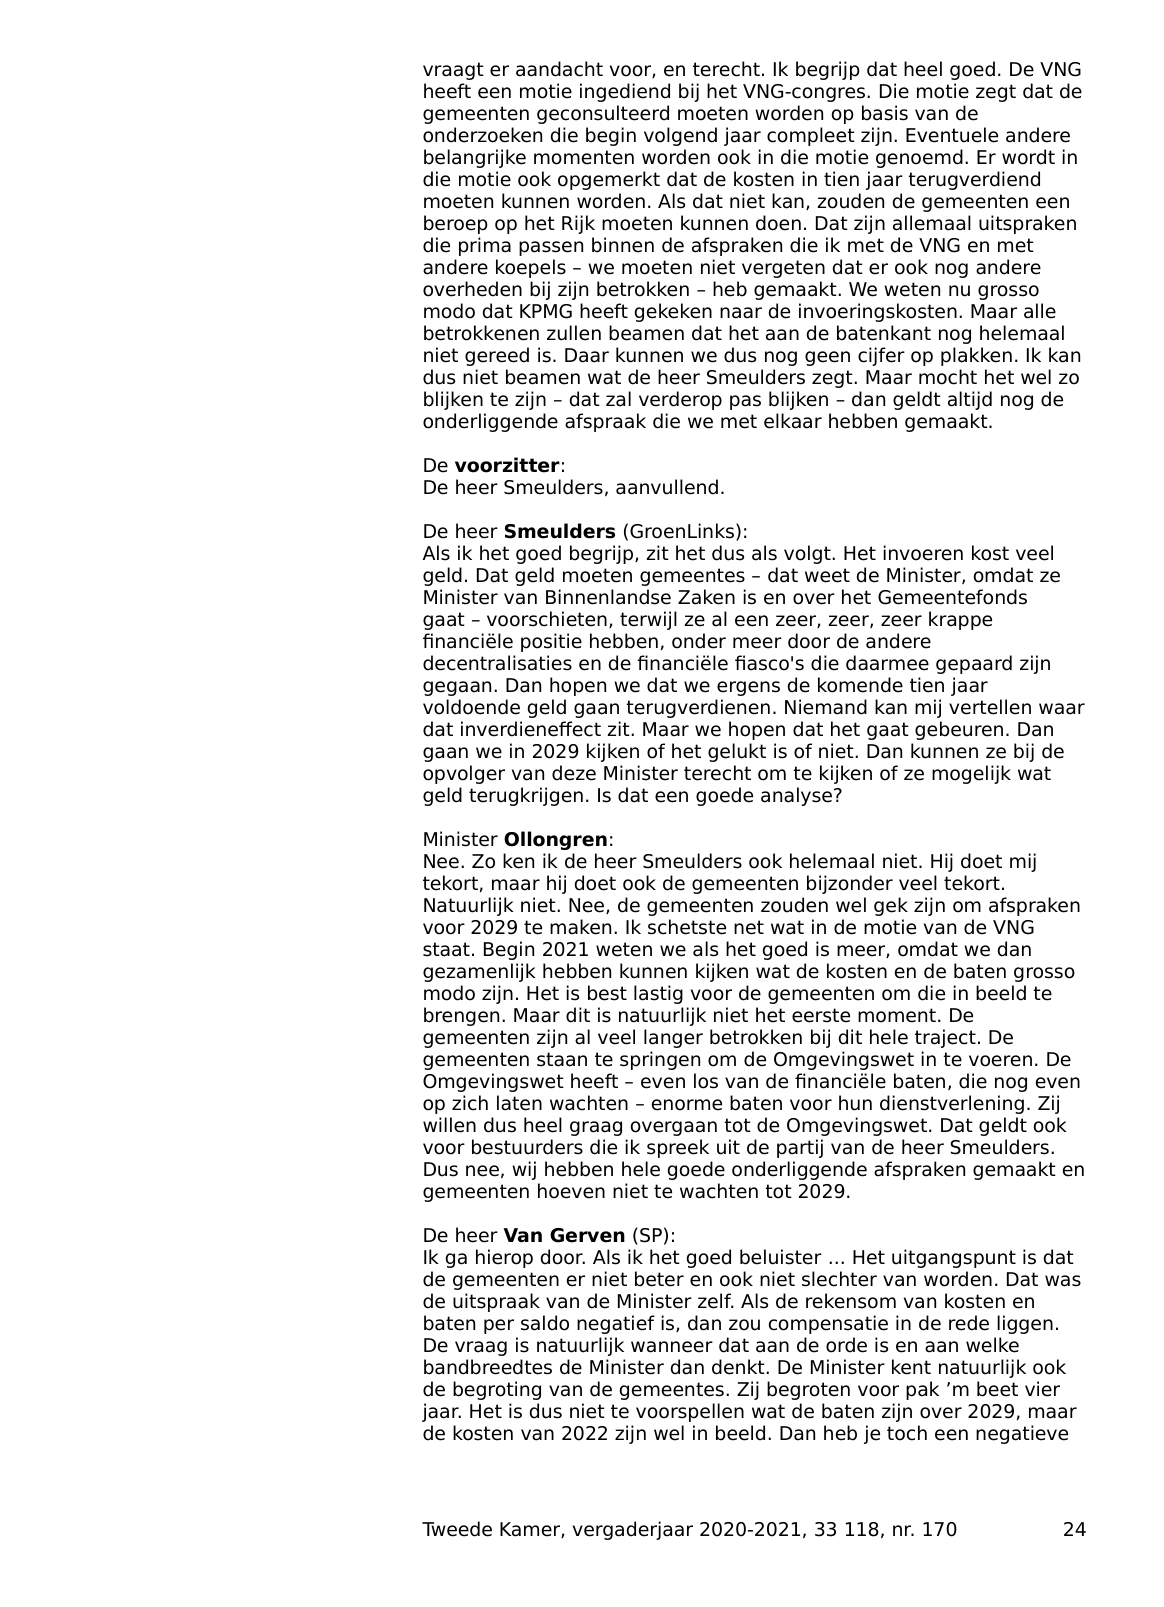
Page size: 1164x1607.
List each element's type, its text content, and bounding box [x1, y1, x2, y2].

text De heer Smeulders, aanvullend. [422, 477, 1087, 499]
text De voorzitter: [422, 455, 1087, 477]
text Ik ga hierop door. Als ik het goed beluister ... Het uitgangspunt is dat de gemeenten er niet beter en ook niet slechter van worden. Dat was de uitspraak van de Minister zelf. Als de rekensom van kosten en baten per saldo negatief is, dan zou compensatie in de rede liggen. De vraag is natuurlijk wanneer dat aan de orde is en aan welke bandbreedtes de Minister dan denkt. De Minister kent natuurlijk ook de begroting van de gemeentes. Zij begroten voor pak ’m beet vier jaar. Het is dus niet te voorspellen wat de baten zijn over 2029, maar de kosten van 2022 zijn wel in beeld. Dan heb je toch een negatieve [422, 1247, 1087, 1444]
text De heer Van Gerven (SP): [422, 1225, 1087, 1247]
text De heer Smeulders (GroenLinks): [422, 521, 1087, 543]
text Als ik het goed begrijp, zit het dus als volgt. Het invoeren kost veel geld. Dat geld moeten gemeentes – dat weet de Minister, omdat ze Minister van Binnenlandse Zaken is en over het Gemeentefonds gaat – voorschieten, terwijl ze al een zeer, zeer, zeer krappe financiële positie hebben, onder meer door de andere decentralisaties en de financiële fiasco's die daarmee gepaard zijn gegaan. Dan hopen we dat we ergens de komende tien jaar voldoende geld gaan terugverdienen. Niemand kan mij vertellen waar dat inverdieneffect zit. Maar we hopen dat het gaat gebeuren. Dan gaan we in 2029 kijken of het gelukt is of niet. Dan kunnen ze bij de opvolger van deze Minister terecht om te kijken of ze mogelijk wat geld terugkrijgen. Is dat een goede analyse? [422, 543, 1087, 807]
text Minister Ollongren: [422, 829, 1087, 851]
text Nee. Zo ken ik de heer Smeulders ook helemaal niet. Hij doet mij tekort, maar hij doet ook de gemeenten bijzonder veel tekort. Natuurlijk niet. Nee, de gemeenten zouden wel gek zijn om afspraken voor 2029 te maken. Ik schetste net wat in de motie van de VNG staat. Begin 2021 weten we als het goed is meer, omdat we dan gezamenlijk hebben kunnen kijken wat de kosten en de baten grosso modo zijn. Het is best lastig voor de gemeenten om die in beeld te brengen. Maar dit is natuurlijk niet het eerste moment. De gemeenten zijn al veel langer betrokken bij dit hele traject. De gemeenten staan te springen om de Omgevingswet in te voeren. De Omgevingswet heeft – even los van de financiële baten, die nog even op zich laten wachten – enorme baten voor hun dienstverlening. Zij willen dus heel graag overgaan tot de Omgevingswet. Dat geldt ook voor bestuurders die ik spreek uit de partij van de heer Smeulders. Dus nee, wij hebben hele goede onderliggende afspraken gemaakt en gemeenten hoeven niet te wachten tot 2029. [422, 851, 1087, 1203]
text vraagt er aandacht voor, en terecht. Ik begrijp dat heel goed. De VNG heeft een motie ingediend bij het VNG-congres. Die motie zegt dat de gemeenten geconsulteerd moeten worden op basis van de onderzoeken die begin volgend jaar compleet zijn. Eventuele andere belangrijke momenten worden ook in die motie genoemd. Er wordt in die motie ook opgemerkt dat de kosten in tien jaar terugverdiend moeten kunnen worden. Als dat niet kan, zouden de gemeenten een beroep op het Rijk moeten kunnen doen. Dat zijn allemaal uitspraken die prima passen binnen de afspraken die ik met de VNG en met andere koepels – we moeten niet vergeten dat er ook nog andere overheden bij zijn betrokken – heb gemaakt. We weten nu grosso modo dat KPMG heeft gekeken naar de invoeringskosten. Maar alle betrokkenen zullen beamen dat het aan de batenkant nog helemaal niet gereed is. Daar kunnen we dus nog geen cijfer op plakken. Ik kan dus niet beamen wat de heer Smeulders zegt. Maar mocht het wel zo blijken te zijn – dat zal verderop pas blijken – dan geldt altijd nog de onderliggende afspraak die we met elkaar hebben gemaakt. [422, 59, 1087, 433]
